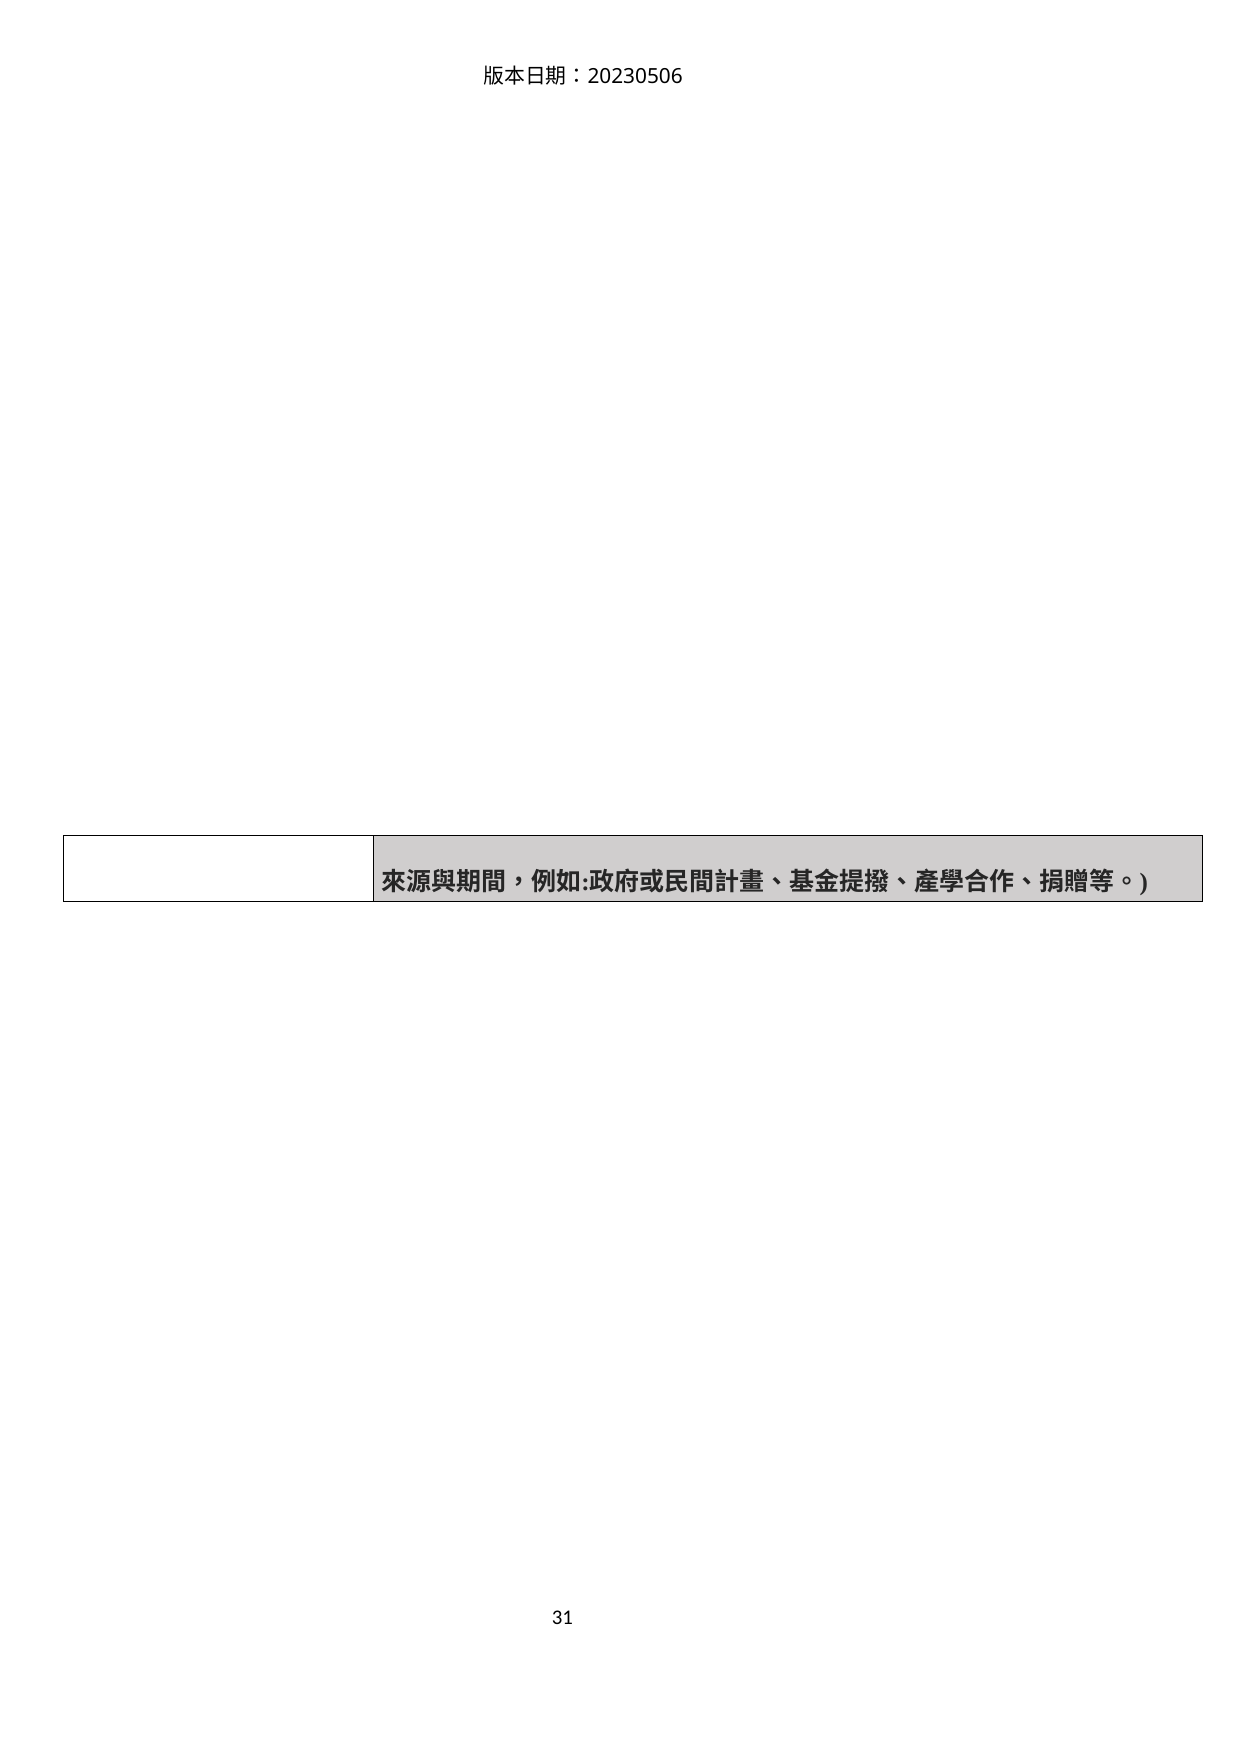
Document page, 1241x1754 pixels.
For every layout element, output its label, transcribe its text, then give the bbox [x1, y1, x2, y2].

table_cell 財務資訊 (請摘自「最新年度稅報與本年度自結財務報表」) 財務資訊 (請說明或提供相關資料) [64, 836, 373, 901]
table_cell 來源與期間，例如:政府或民間計畫、基金提撥、產學合作、捐贈等。) [374, 836, 1202, 901]
